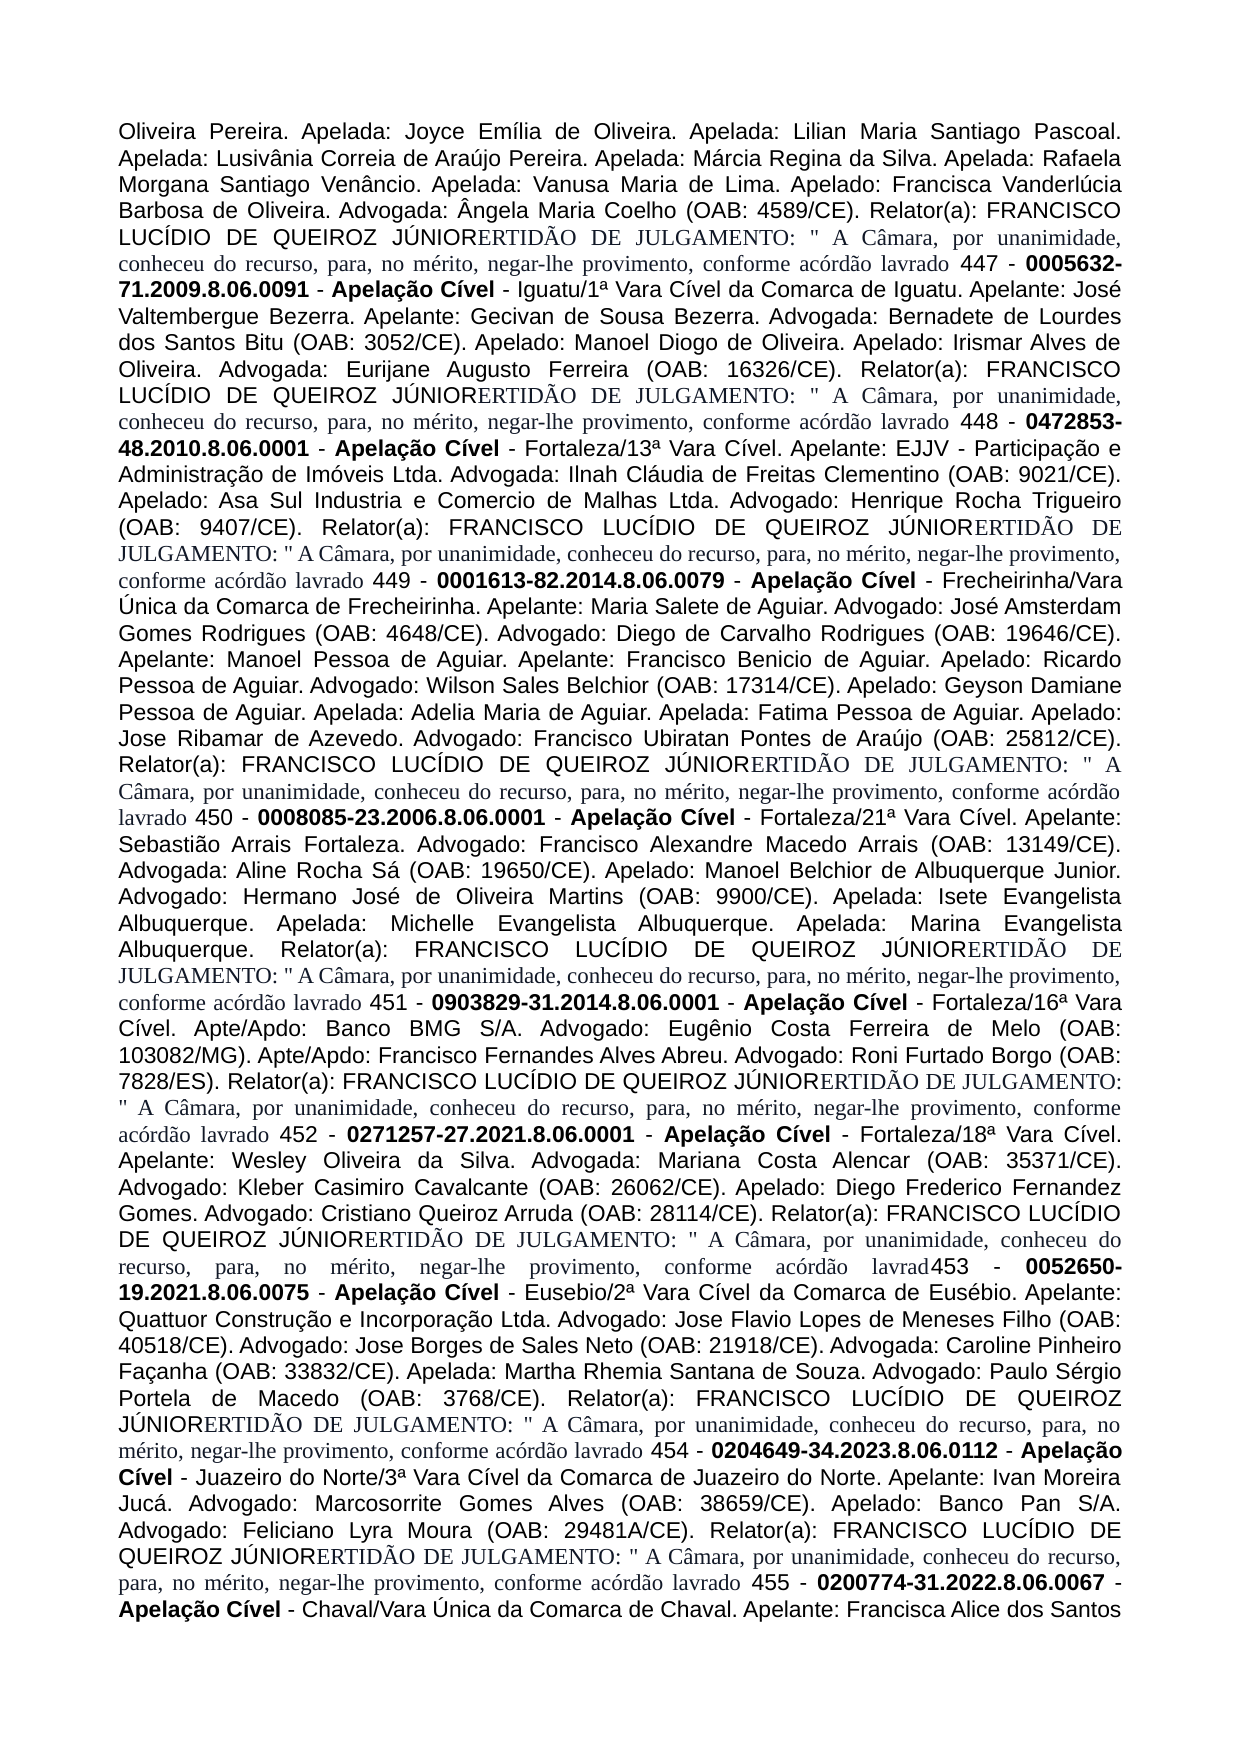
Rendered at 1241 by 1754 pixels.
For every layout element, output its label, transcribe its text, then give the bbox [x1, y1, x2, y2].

text Oliveira Pereira. Apelada: Joyce Emília de Oliveira. Apelada: Lilian Maria Santiago Pascoal. Apelada: Lusivânia Correia de Araújo Pereira. Apelada: Márcia Regina da Silva. Apelada: Rafaela Morgana Santiago Venâncio. Apelada: Vanusa Maria de Lima. Apelado: Francisca Vanderlúcia Barbosa de Oliveira. Advogada: Ângela Maria Coelho (OAB: 4589/CE). Relator(a): FRANCISCO LUCÍDIO DE QUEIROZ JÚNIORERTIDÃO DE JULGAMENTO: " A Câmara, por unanimidade, conheceu do recurso, para, no mérito, negar-lhe provimento, conforme acórdão lavrado 447 - 0005632-71.2009.8.06.0091 - Apelação Cível - Iguatu/1ª Vara Cível da Comarca de Iguatu. Apelante: José Valtembergue Bezerra. Apelante: Gecivan de Sousa Bezerra. Advogada: Bernadete de Lourdes dos Santos Bitu (OAB: 3052/CE). Apelado: Manoel Diogo de Oliveira. Apelado: Irismar Alves de Oliveira. Advogada: Eurijane Augusto Ferreira (OAB: 16326/CE). Relator(a): FRANCISCO LUCÍDIO DE QUEIROZ JÚNIORERTIDÃO DE JULGAMENTO: " A Câmara, por unanimidade, conheceu do recurso, para, no mérito, negar-lhe provimento, conforme acórdão lavrado 448 - 0472853-48.2010.8.06.0001 - Apelação Cível - Fortaleza/13ª Vara Cível. Apelante: EJJV - Participação e Administração de Imóveis Ltda. Advogada: Ilnah Cláudia de Freitas Clementino (OAB: 9021/CE). Apelado: Asa Sul Industria e Comercio de Malhas Ltda. Advogado: Henrique Rocha Trigueiro (OAB: 9407/CE). Relator(a): FRANCISCO LUCÍDIO DE QUEIROZ JÚNIORERTIDÃO DE JULGAMENTO: " A Câmara, por unanimidade, conheceu do recurso, para, no mérito, negar-lhe provimento, conforme acórdão lavrado 449 - 0001613-82.2014.8.06.0079 - Apelação Cível - Frecheirinha/Vara Única da Comarca de Frecheirinha. Apelante: Maria Salete de Aguiar. Advogado: José Amsterdam Gomes Rodrigues (OAB: 4648/CE). Advogado: Diego de Carvalho Rodrigues (OAB: 19646/CE). Apelante: Manoel Pessoa de Aguiar. Apelante: Francisco Benicio de Aguiar. Apelado: Ricardo Pessoa de Aguiar. Advogado: Wilson Sales Belchior (OAB: 17314/CE). Apelado: Geyson Damiane Pessoa de Aguiar. Apelada: Adelia Maria de Aguiar. Apelada: Fatima Pessoa de Aguiar. Apelado: Jose Ribamar de Azevedo. Advogado: Francisco Ubiratan Pontes de Araújo (OAB: 25812/CE). Relator(a): FRANCISCO LUCÍDIO DE QUEIROZ JÚNIORERTIDÃO DE JULGAMENTO: " A Câmara, por unanimidade, conheceu do recurso, para, no mérito, negar-lhe provimento, conforme acórdão lavrado 450 - 0008085-23.2006.8.06.0001 - Apelação Cível - Fortaleza/21ª Vara Cível. Apelante: Sebastião Arrais Fortaleza. Advogado: Francisco Alexandre Macedo Arrais (OAB: 13149/CE). Advogada: Aline Rocha Sá (OAB: 19650/CE). Apelado: Manoel Belchior de Albuquerque Junior. Advogado: Hermano José de Oliveira Martins (OAB: 9900/CE). Apelada: Isete Evangelista Albuquerque. Apelada: Michelle Evangelista Albuquerque. Apelada: Marina Evangelista Albuquerque. Relator(a): FRANCISCO LUCÍDIO DE QUEIROZ JÚNIORERTIDÃO DE JULGAMENTO: " A Câmara, por unanimidade, conheceu do recurso, para, no mérito, negar-lhe provimento, conforme acórdão lavrado 451 - 0903829-31.2014.8.06.0001 - Apelação Cível - Fortaleza/16ª Vara Cível. Apte/Apdo: Banco BMG S/A. Advogado: Eugênio Costa Ferreira de Melo (OAB: 103082/MG). Apte/Apdo: Francisco Fernandes Alves Abreu. Advogado: Roni Furtado Borgo (OAB: 7828/ES). Relator(a): FRANCISCO LUCÍDIO DE QUEIROZ JÚNIORERTIDÃO DE JULGAMENTO: " A Câmara, por unanimidade, conheceu do recurso, para, no mérito, negar-lhe provimento, conforme acórdão lavrado 452 - 0271257-27.2021.8.06.0001 - Apelação Cível - Fortaleza/18ª Vara Cível. Apelante: Wesley Oliveira da Silva. Advogada: Mariana Costa Alencar (OAB: 35371/CE). Advogado: Kleber Casimiro Cavalcante (OAB: 26062/CE). Apelado: Diego Frederico Fernandez Gomes. Advogado: Cristiano Queiroz Arruda (OAB: 28114/CE). Relator(a): FRANCISCO LUCÍDIO DE QUEIROZ JÚNIORERTIDÃO DE JULGAMENTO: " A Câmara, por unanimidade, conheceu do recurso, para, no mérito, negar-lhe provimento, conforme acórdão lavrad453 - 0052650-19.2021.8.06.0075 - Apelação Cível - Eusebio/2ª Vara Cível da Comarca de Eusébio. Apelante: Quattuor Construção e Incorporação Ltda. Advogado: Jose Flavio Lopes de Meneses Filho (OAB: 40518/CE). Advogado: Jose Borges de Sales Neto (OAB: 21918/CE). Advogada: Caroline Pinheiro Façanha (OAB: 33832/CE). Apelada: Martha Rhemia Santana de Souza. Advogado: Paulo Sérgio Portela de Macedo (OAB: 3768/CE). Relator(a): FRANCISCO LUCÍDIO DE QUEIROZ JÚNIORERTIDÃO DE JULGAMENTO: " A Câmara, por unanimidade, conheceu do recurso, para, no mérito, negar-lhe provimento, conforme acórdão lavrado 454 - 0204649-34.2023.8.06.0112 - Apelação Cível - Juazeiro do Norte/3ª Vara Cível da Comarca de Juazeiro do Norte. Apelante: Ivan Moreira Jucá. Advogado: Marcosorrite Gomes Alves (OAB: 38659/CE). Apelado: Banco Pan S/A. Advogado: Feliciano Lyra Moura (OAB: 29481A/CE). Relator(a): FRANCISCO LUCÍDIO DE QUEIROZ JÚNIORERTIDÃO DE JULGAMENTO: " A Câmara, por unanimidade, conheceu do recurso, para, no mérito, negar-lhe provimento, conforme acórdão lavrado 455 - 0200774-31.2022.8.06.0067 - Apelação Cível - Chaval/Vara Única da Comarca de Chaval. Apelante: Francisca Alice dos Santos [118, 118, 1122, 1622]
